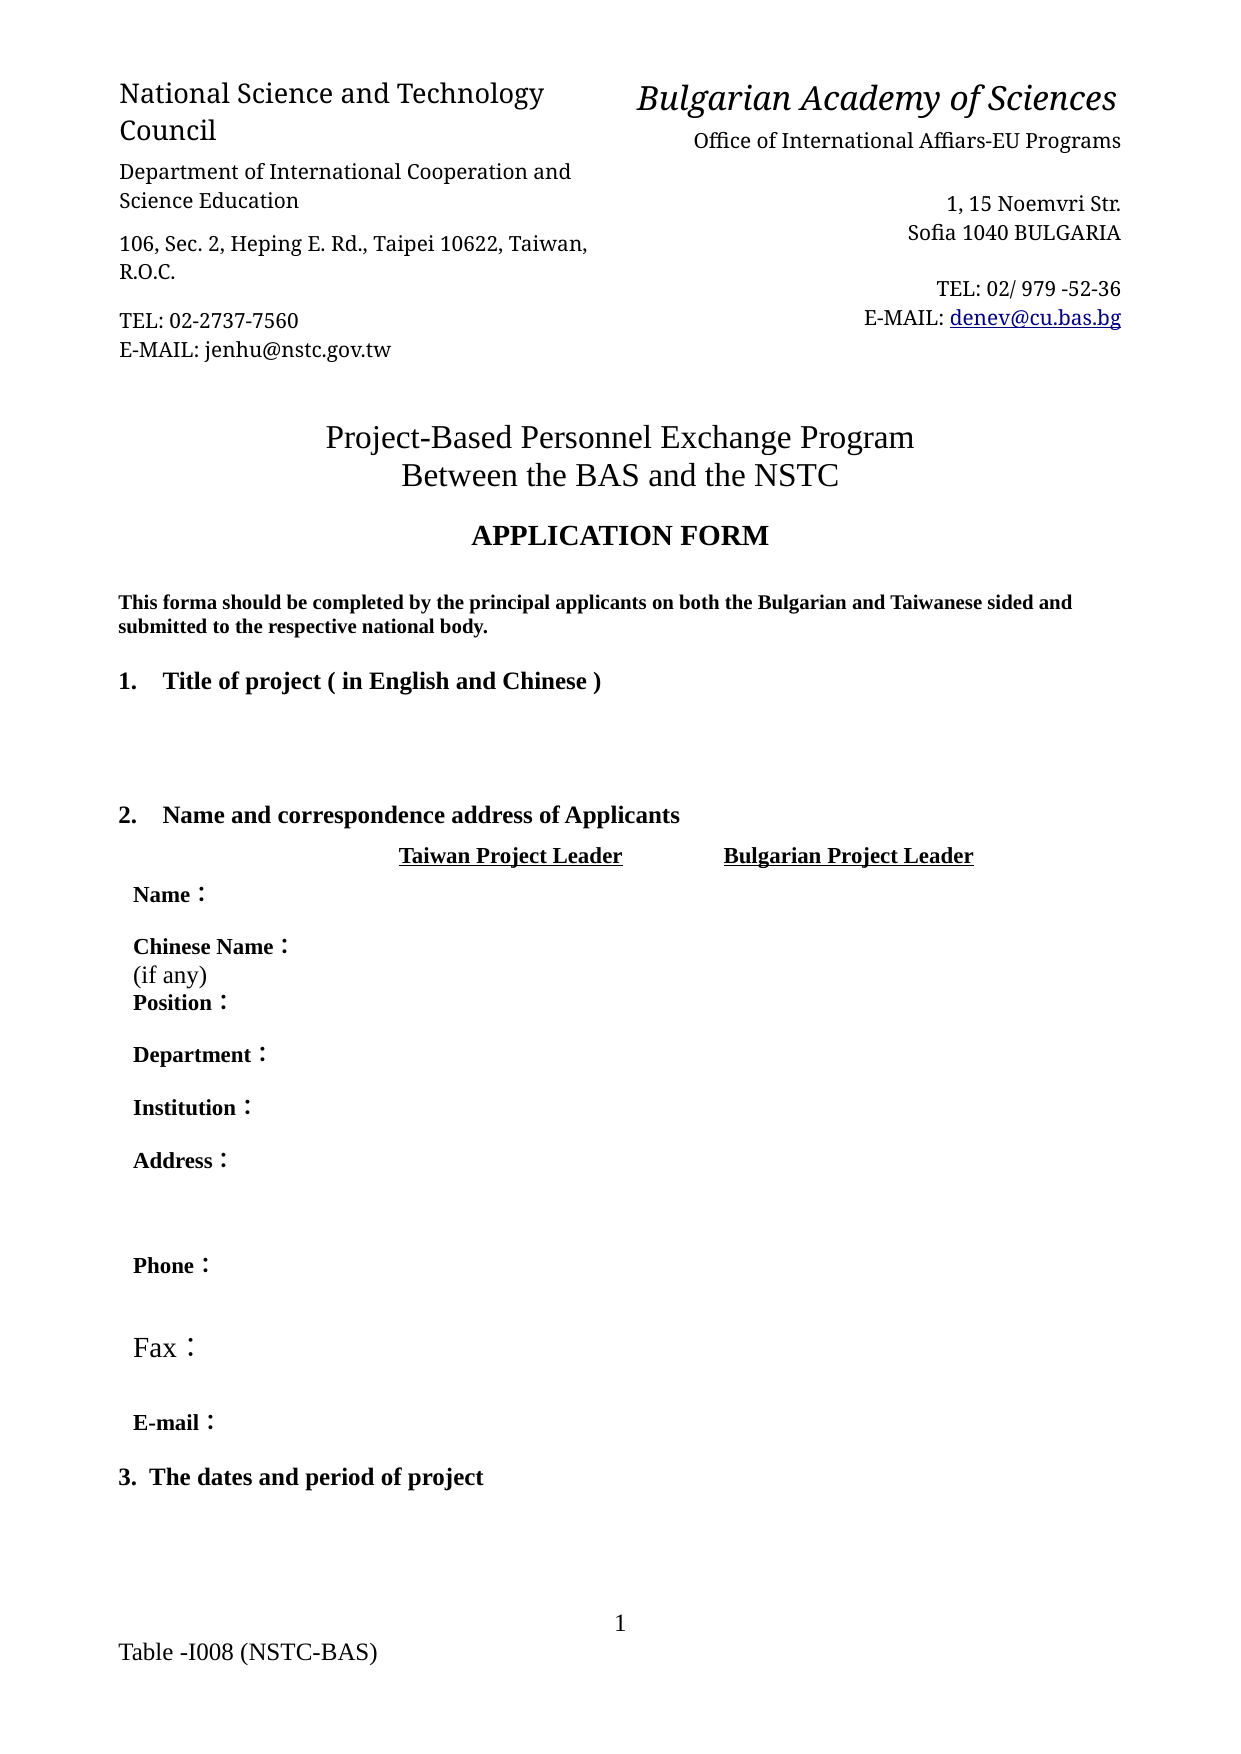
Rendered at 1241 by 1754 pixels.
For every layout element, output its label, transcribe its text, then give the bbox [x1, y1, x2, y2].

text Phone： [118, 1252, 1122, 1278]
text Address： [118, 1147, 1122, 1173]
text Name： [118, 881, 1122, 907]
text Department： [118, 1041, 1122, 1068]
text Institution： [118, 1094, 1122, 1120]
text Taiwan Project Leader Bulgarian Project Leader [118, 842, 1122, 868]
text This forma should be completed by the principal applicants on both the Bulgarian and Taiwanese sided and submitted to the respective national body. [118, 589, 1122, 638]
table_header Bulgarian Academy of Sciences Office of International Affiars-EU Programs 1, 15 Noemvri Str. Sofia 1040 BULGARIA TEL: 02/ 979 -52-36 E-MAIL: denev@cu.bas.bg [620, 75, 1122, 363]
table_header National Science and Technology Council Department of International Cooperation and Science Education 106, Sec. 2, Heping E. Rd., Taipei 10622, Taiwan, R.O.C. TEL: 02-2737-7560 E-MAIL: jenhu@nstc.gov.tw [118, 75, 620, 363]
text (if any) [118, 960, 1122, 988]
text Between the BAS and the NSTC [118, 455, 1122, 493]
text Project-Based Personnel Exchange Program [118, 417, 1122, 455]
subtitle Fax： [118, 1330, 1122, 1363]
text 3. The dates and period of project [118, 1462, 1122, 1491]
text 2. Name and correspondence address of Applicants [118, 801, 1122, 829]
text Position： [118, 988, 1122, 1015]
text Chinese Name： [118, 933, 1122, 960]
text E-mail： [118, 1409, 1122, 1436]
text 1. Title of project ( in English and Chinese ) [118, 666, 1122, 695]
subtitle APPLICATION FORM [118, 518, 1122, 552]
